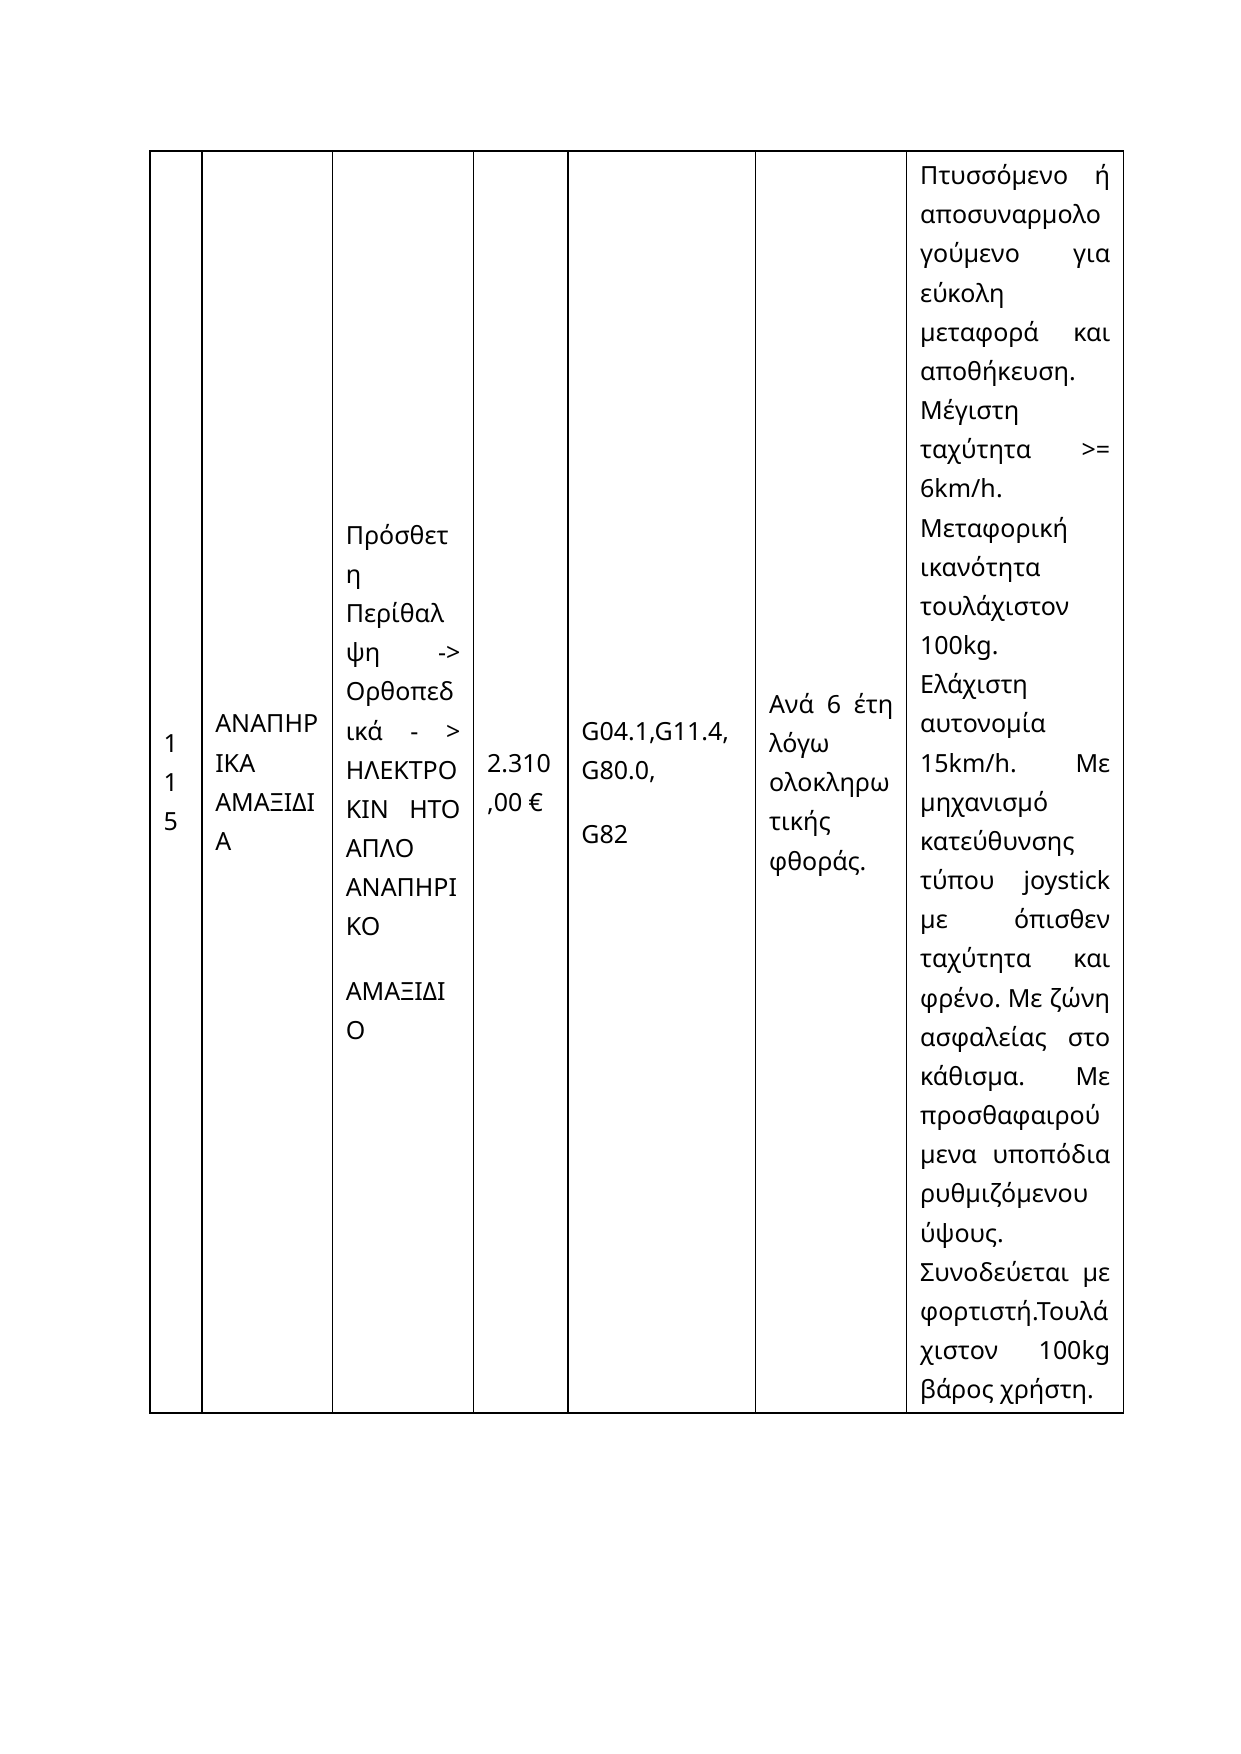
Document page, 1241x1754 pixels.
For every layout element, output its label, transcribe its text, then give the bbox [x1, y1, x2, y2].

table_cell ΑΝΑΠΗΡΙΚΑ ΑΜΑΞΙΔΙΑ [203, 152, 332, 1412]
table_cell 115 [151, 152, 201, 1412]
table_cell Ανά 6 έτη λόγω ολοκληρωτικής φθοράς. [756, 152, 906, 1412]
table_cell G04.1,G11.4,G80.0, G82 [569, 152, 755, 1412]
table_cell 2.310,00 € [474, 152, 567, 1412]
table_cell Πρόσθετη Περίθαλψη -> Ορθοπεδικά - > ΗΛΕΚΤΡΟΚΙΝ ΗΤΟ ΑΠΛΟ ΑΝΑΠΗΡΙΚΟ ΑΜΑΞΙΔΙΟ [333, 152, 473, 1412]
table_cell Πτυσσόμενο ή αποσυναρμολογούμενο για εύκολη μεταφορά και αποθήκευση. Μέγιστη ταχύτητα >= 6km/h. Μεταφορική ικανότητα τουλάχιστον 100kg. Ελάχιστη αυτονομία 15km/h. Με μηχανισμό κατεύθυνσης τύπου joystick με όπισθεν ταχύτητα και φρένο. Με ζώνη ασφαλείας στο κάθισμα. Με προσθαφαιρούμενα υποπόδια ρυθμιζόμενου ύψους. Συνοδεύεται με φορτιστή.Τουλάχιστον 100kg βάρος χρήστη. [907, 152, 1123, 1412]
